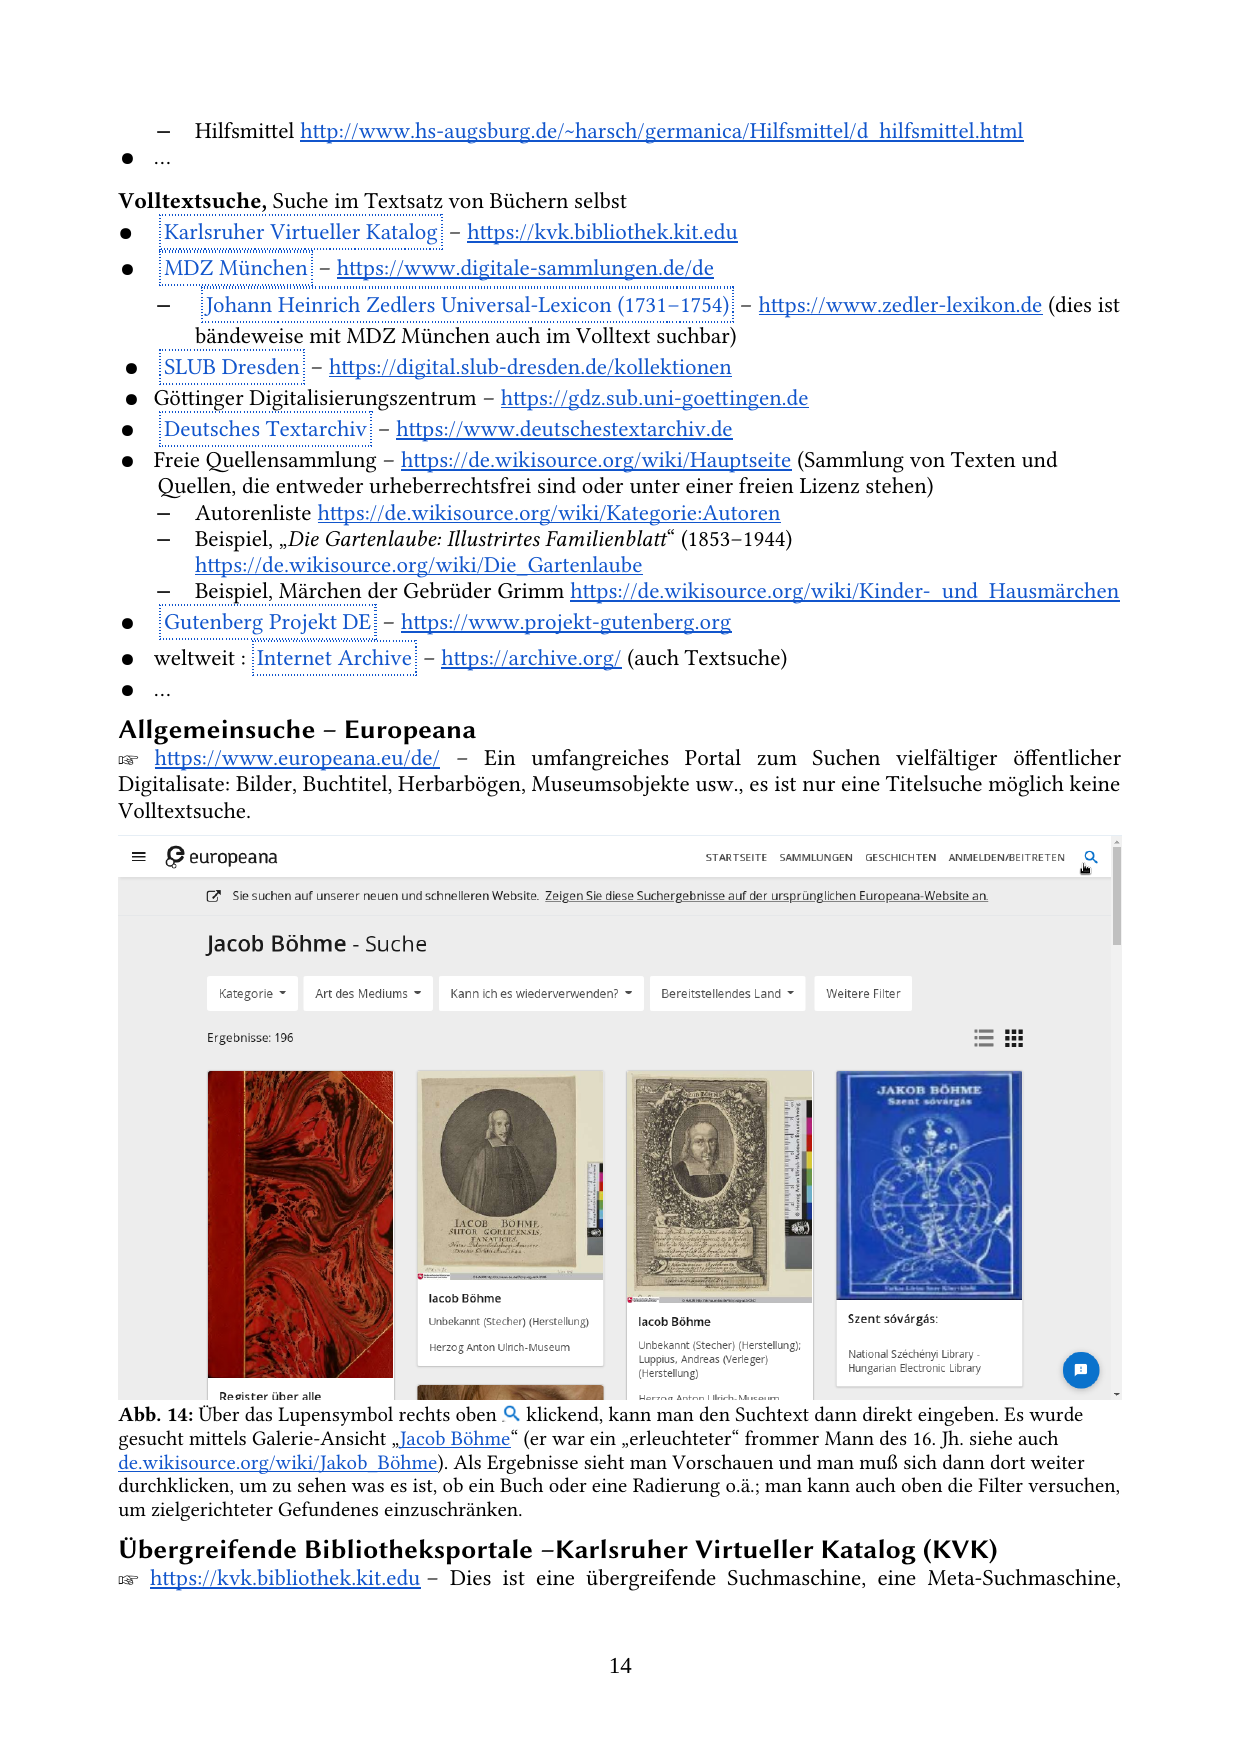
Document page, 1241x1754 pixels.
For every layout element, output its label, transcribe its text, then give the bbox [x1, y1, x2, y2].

list Deutsches Textarchiv – https://www.deutschestextarchiv.de [120, 411, 1122, 447]
list Autorenliste https://de.wikisource.org/wiki/Kategorie:Autoren [157, 499, 1122, 526]
list weltweit : Internet Archive – https://archive.org/ (auch Textsuche) [120, 640, 1122, 676]
picture [118, 835, 1122, 1400]
list Beispiel, „Die Gartenlaube: Illustrirtes Familienblatt“ (1853–1944) https://de.wikisource.org/wiki/Die_Gartenlaube [157, 526, 1122, 578]
list Gutenberg Projekt DE – https://www.projekt-gutenberg.org [120, 604, 1122, 640]
text Abb. 14: Über das Lupensymbol rechts oben klickend, kann man den Suchtext dann direkt eingeben. Es wurde gesucht mittels Galerie-Ansicht „Jacob Böhme“ (er war ein „erleuchteter“ frommer Mann des 16. Jh. siehe auch de.wikisource.org/wiki/Jakob_Böhme). Als Ergebnisse sieht man Vorschauen und man muß sich dann dort weiter durchklicken, um zu sehen was es ist, ob ein Buch oder eine Radierung o.ä.; man kann auch oben die Filter versuchen, um zielgerichteter Gefundenes einzuschränken. [118, 1403, 1122, 1522]
list Freie Quellensammlung – https://de.wikisource.org/wiki/Hauptseite (Sammlung von Texten und Quellen, die entweder urheberrechtsfrei sind oder unter einer freien Lizenz stehen) [120, 447, 1122, 499]
list SLUB Dresden – https://digital.slub-dresden.de/kollektionen [124, 349, 1122, 385]
text ☞ https://www.europeana.eu/de/ – Ein umfangreiches Portal zum Suchen vielfältiger öffentlicher Digitalisate: Bilder, Buchtitel, Herbarbögen, Museumsobjekte usw., es ist nur eine Titelsuche möglich keine Volltextsuche. [118, 745, 1122, 824]
list Hilfsmittel http://www.hs-augsburg.de/~harsch/germanica/Hilfsmittel/d_hilfsmittel.html [157, 118, 1122, 144]
subtitle Allgemeinsuche – Europeana [118, 714, 1122, 745]
list Karlsruher Virtueller Katalog – https://kvk.bibliothek.kit.edu [118, 214, 1122, 250]
list Göttinger Digitalisierungszentrum – https://gdz.sub.uni-goettingen.de [124, 385, 1122, 411]
list Beispiel, Märchen der Gebrüder Grimm https://de.wikisource.org/wiki/Kinder-_und_Hausmärchen [157, 578, 1122, 604]
text ☞ https://kvk.bibliothek.kit.edu – Dies ist eine übergreifende Suchmaschine, eine Meta-Suchmaschine, [118, 1565, 1122, 1591]
picture [502, 1404, 522, 1422]
text Volltextsuche, Suche im Textsatz von Büchern selbst [118, 188, 1122, 214]
list MDZ München – https://www.digitale-sammlungen.de/de [120, 250, 1122, 286]
subtitle Übergreifende Bibliotheksportale –Karlsruher Virtueller Katalog (KVK) [118, 1534, 1122, 1565]
list … [120, 144, 1122, 170]
list Johann Heinrich Zedlers Universal-Lexicon (1731–1754) – https://www.zedler-lexikon.de (dies ist bändeweise mit MDZ München auch im Volltext suchbar) [157, 286, 1122, 349]
list … [120, 676, 1122, 702]
